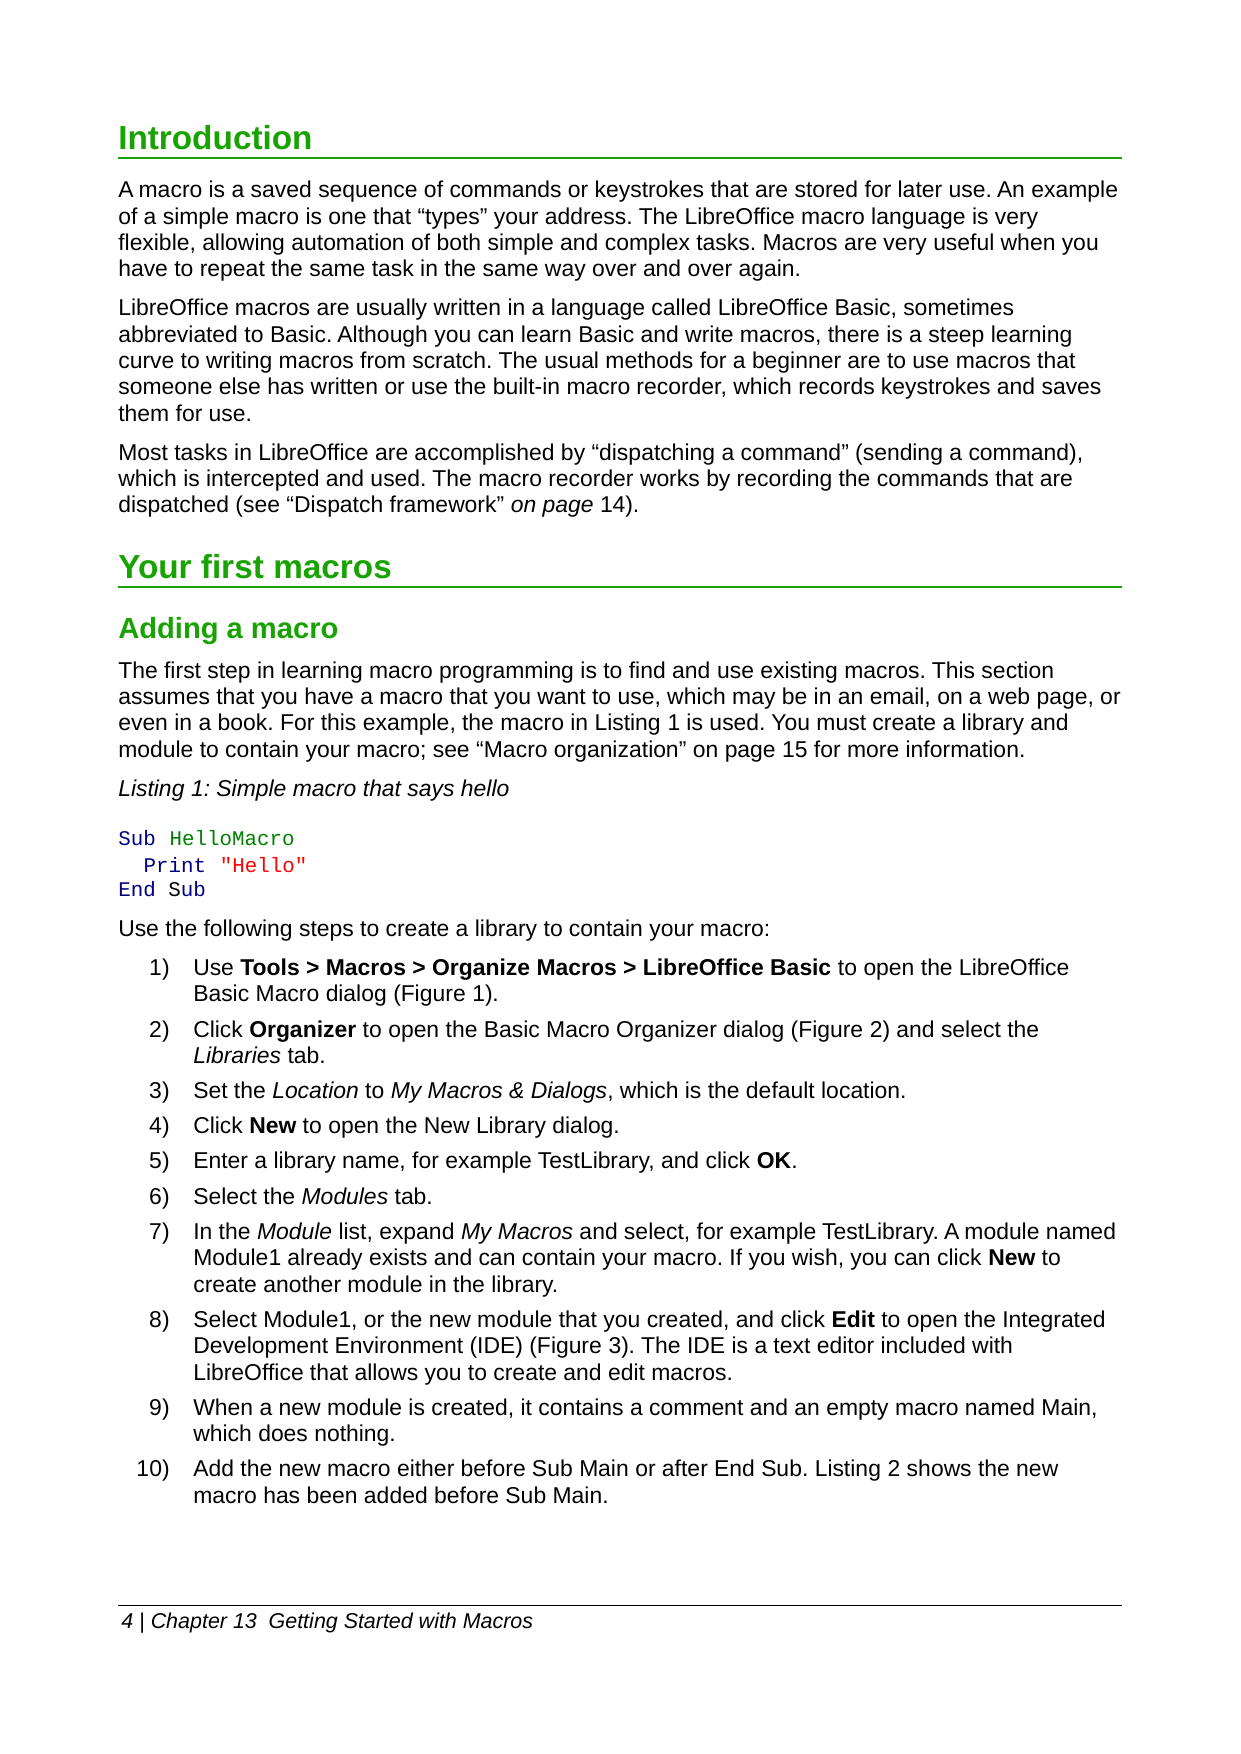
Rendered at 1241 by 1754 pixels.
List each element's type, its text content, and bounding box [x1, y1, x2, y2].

text Sub HelloMacro [118, 827, 1122, 853]
text Listing 1: Simple macro that says hello [118, 774, 1122, 801]
subtitle Your first macros [118, 547, 1122, 586]
list Click New to open the New Library dialog. [169, 1112, 1122, 1139]
list Use Tools > Macros > Organize Macros > LibreOffice Basic to open the LibreOffice Basic Macro dialog (Figure 1). [169, 954, 1122, 1007]
text A macro is a saved sequence of commands or keystrokes that are stored for later use. An example of a simple macro is one that “types” your address. The LibreOffice macro language is very flexible, allowing automation of both simple and complex tasks. Macros are very useful when you have to repeat the same task in the same way over and over again. [118, 176, 1122, 282]
text LibreOffice macros are usually written in a language called LibreOffice Basic, sometimes abbreviated to Basic. Although you can learn Basic and write macros, there is a steep learning curve to writing macros from scratch. The usual methods for a beginner are to use macros that someone else has written or use the built-in macro recorder, which records keystrokes and saves them for use. [118, 294, 1122, 426]
text Most tasks in LibreOffice are accomplished by “dispatching a command” (sending a command), which is intercepted and used. The macro recorder works by recording the commands that are dispatched (see “Dispatch framework” on page 13). [118, 438, 1122, 518]
list Select the Modules tab. [169, 1183, 1122, 1209]
list Use the following steps to create a library to contain your macro: [118, 915, 1122, 941]
text Print "Hello" [118, 853, 1122, 879]
text The first step in learning macro programming is to find and use existing macros. This section assumes that you have a macro that you want to use, which may be in an email, on a web page, or even in a book. For this example, the macro in Listing 1 is used. You must create a library and module to contain your macro; see “Macro organization” on page 14 for more information. [118, 657, 1122, 762]
list Click Organizer to open the Basic Macro Organizer dialog (Figure 2) and select the Libraries tab. [169, 1016, 1122, 1068]
text End Sub [118, 879, 1122, 903]
subtitle Introduction [118, 118, 1122, 157]
list When a new module is created, it contains a comment and an empty macro named Main, which does nothing. [169, 1394, 1122, 1446]
list Add the new macro either before Sub Main or after End Sub. Listing 2 shows the new macro has been added before Sub Main. [169, 1455, 1122, 1508]
list Set the Location to My Macros & Dialogs, which is the default location. [169, 1077, 1122, 1103]
list Select Module1, or the new module that you created, and click Edit to open the Integrated Development Environment (IDE) (Figure 3). The IDE is a text editor included with LibreOffice that allows you to create and edit macros. [169, 1306, 1122, 1385]
list In the Module list, expand My Macros and select, for example TestLibrary. A module named Module1 already exists and can contain your macro. If you wish, you can click New to create another module in the library. [169, 1218, 1122, 1297]
subtitle Adding a macro [118, 611, 1122, 645]
list Enter a library name, for example TestLibrary, and click OK. [169, 1147, 1122, 1174]
